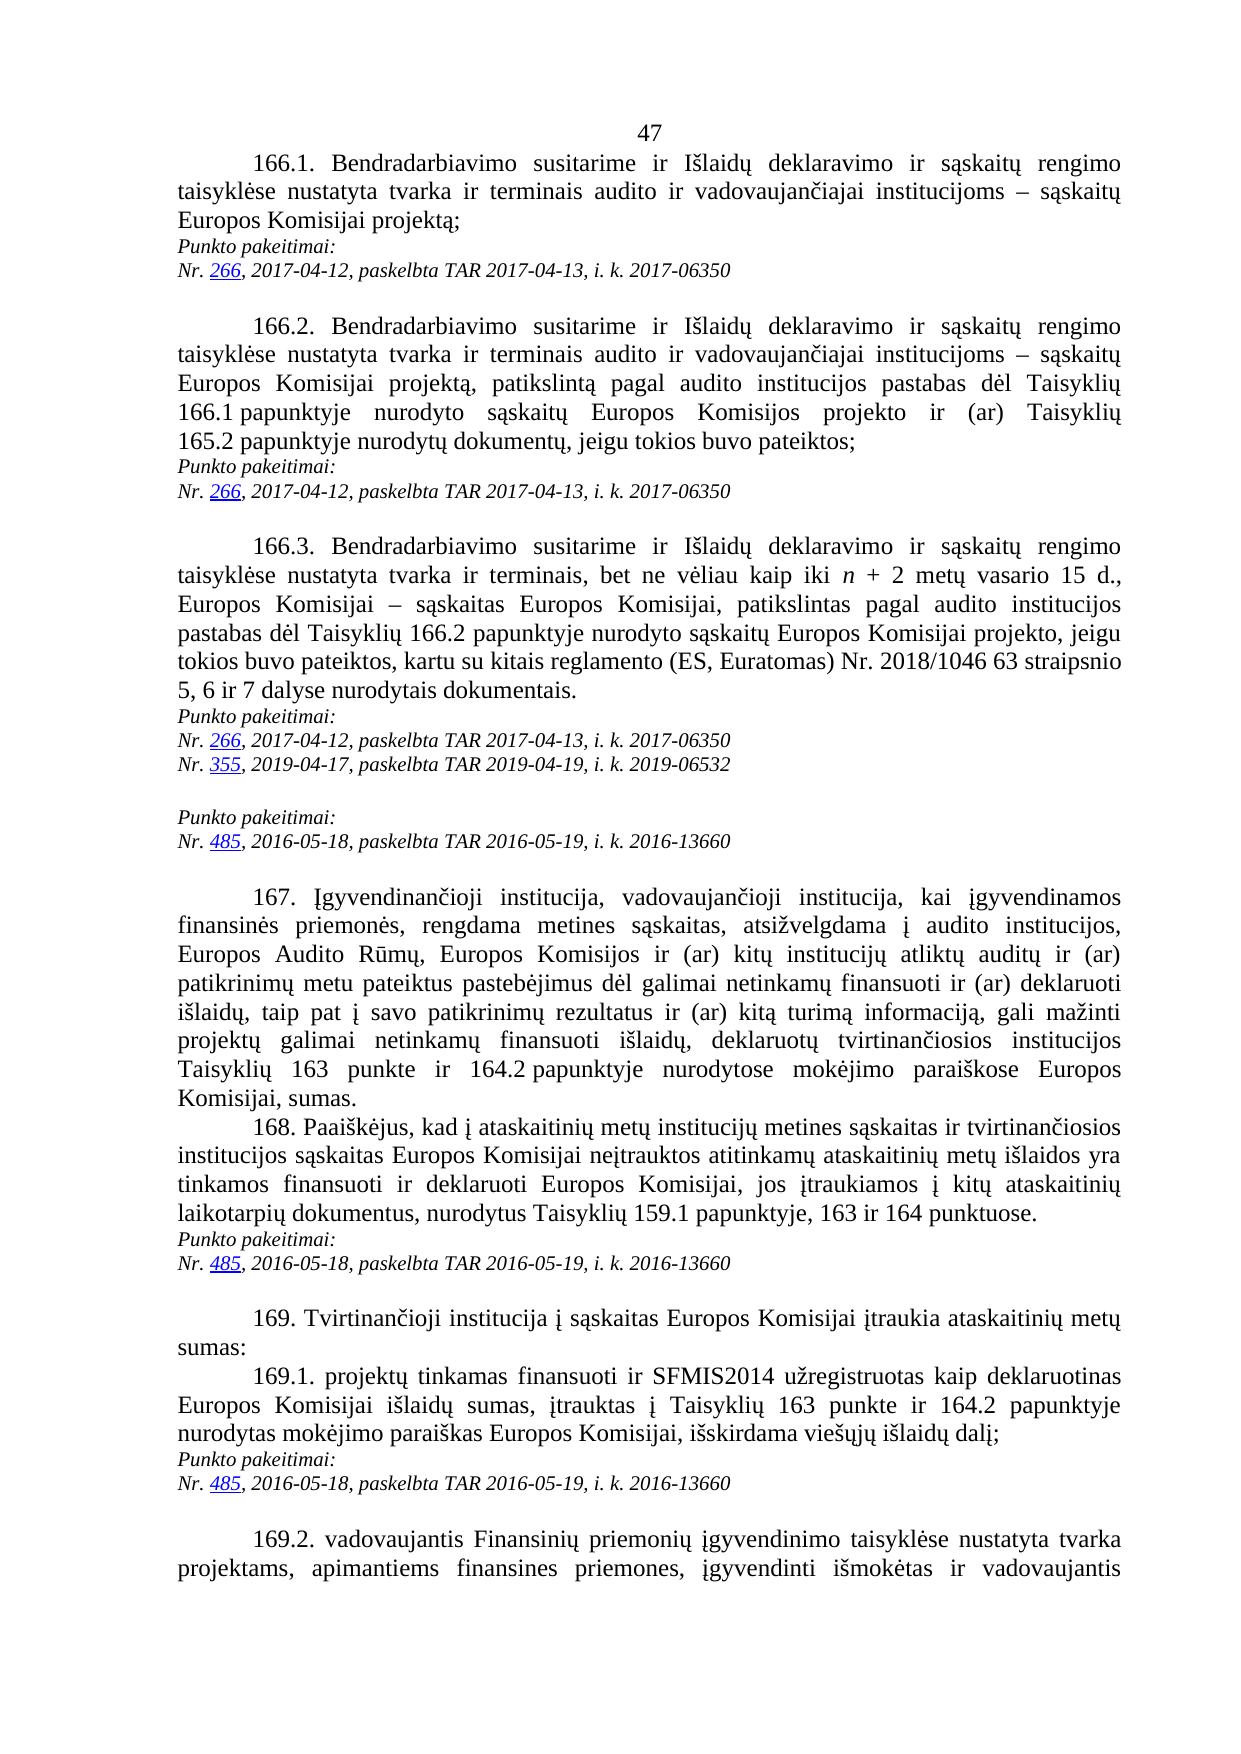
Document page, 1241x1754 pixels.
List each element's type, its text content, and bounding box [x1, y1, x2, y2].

text 169.1. projektų tinkamas finansuoti ir SFMIS2014 užregistruotas kaip deklaruotinas Europos Komisijai išlaidų sumas, įtrauktas į Taisyklių 163 punkte ir 164.2 papunktyje nurodytas mokėjimo paraiškas Europos Komisijai, išskirdama viešųjų išlaidų dalį; [177, 1361, 1122, 1447]
text 169.2. vadovaujantis Finansinių priemonių įgyvendinimo taisyklėse nustatyta tvarka projektams, apimantiems finansines priemones, įgyvendinti išmokėtas ir vadovaujantis [177, 1524, 1122, 1582]
text Nr. 266, 2017-04-12, paskelbta TAR 2017-04-13, i. k. 2017-06350 [177, 728, 1122, 752]
text Nr. 485, 2016-05-18, paskelbta TAR 2016-05-19, i. k. 2016-13660 [177, 1471, 1122, 1495]
text Punkto pakeitimai: [177, 1447, 1122, 1471]
text Nr. 266, 2017-04-12, paskelbta TAR 2017-04-13, i. k. 2017-06350 [177, 478, 1122, 503]
text 168. Paaiškėjus, kad į ataskaitinių metų institucijų metines sąskaitas ir tvirtinančiosios institucijos sąskaitas Europos Komisijai neįtrauktos atitinkamų ataskaitinių metų išlaidos yra tinkamos finansuoti ir deklaruoti Europos Komisijai, jos įtraukiamos į kitų ataskaitinių laikotarpių dokumentus, nurodytus Taisyklių 159.1 papunktyje, 163 ir 164 punktuose. [177, 1112, 1122, 1227]
text 167. Įgyvendinančioji institucija, vadovaujančioji institucija, kai įgyvendinamos finansinės priemonės, rengdama metines sąskaitas, atsižvelgdama į audito institucijos, Europos Audito Rūmų, Europos Komisijos ir (ar) kitų institucijų atliktų auditų ir (ar) patikrinimų metu pateiktus pastebėjimus dėl galimai netinkamų finansuoti ir (ar) deklaruoti išlaidų, taip pat į savo patikrinimų rezultatus ir (ar) kitą turimą informaciją, gali mažinti projektų galimai netinkamų finansuoti išlaidų, deklaruotų tvirtinančiosios institucijos Taisyklių 163 punkte ir 164.2 papunktyje nurodytose mokėjimo paraiškose Europos Komisijai, sumas. [177, 882, 1122, 1112]
text Punkto pakeitimai: [177, 1227, 1122, 1251]
text Punkto pakeitimai: [177, 454, 1122, 478]
text Nr. 266, 2017-04-12, paskelbta TAR 2017-04-13, i. k. 2017-06350 [177, 258, 1122, 282]
text 169. Tvirtinančioji institucija į sąskaitas Europos Komisijai įtraukia ataskaitinių metų sumas: [177, 1303, 1122, 1361]
text 166.2. Bendradarbiavimo susitarime ir Išlaidų deklaravimo ir sąskaitų rengimo taisyklėse nustatyta tvarka ir terminais audito ir vadovaujančiajai institucijoms – sąskaitų Europos Komisijai projektą, patikslintą pagal audito institucijos pastabas dėl Taisyklių 166.1 papunktyje nurodyto sąskaitų Europos Komisijos projekto ir (ar) Taisyklių 165.2 papunktyje nurodytų dokumentų, jeigu tokios buvo pateiktos; [177, 311, 1122, 454]
text Nr. 485, 2016-05-18, paskelbta TAR 2016-05-19, i. k. 2016-13660 [177, 1251, 1122, 1275]
text 166.3. Bendradarbiavimo susitarime ir Išlaidų deklaravimo ir sąskaitų rengimo taisyklėse nustatyta tvarka ir terminais, bet ne vėliau kaip iki n + 2 metų vasario 15 d., Europos Komisijai – sąskaitas Europos Komisijai, patikslintas pagal audito institucijos pastabas dėl Taisyklių 166.2 papunktyje nurodyto sąskaitų Europos Komisijai projekto, jeigu tokios buvo pateiktos, kartu su kitais reglamento (ES, Euratomas) Nr. 2018/1046 63 straipsnio 5, 6 ir 7 dalyse nurodytais dokumentais. [177, 531, 1122, 704]
text Punkto pakeitimai: [177, 704, 1122, 728]
text Punkto pakeitimai: [177, 805, 1122, 829]
text 166.1. Bendradarbiavimo susitarime ir Išlaidų deklaravimo ir sąskaitų rengimo taisyklėse nustatyta tvarka ir terminais audito ir vadovaujančiajai institucijoms – sąskaitų Europos Komisijai projektą; [177, 148, 1122, 234]
text Nr. 355, 2019-04-17, paskelbta TAR 2019-04-19, i. k. 2019-06532 [177, 752, 1122, 776]
text Punkto pakeitimai: [177, 234, 1122, 258]
text Nr. 485, 2016-05-18, paskelbta TAR 2016-05-19, i. k. 2016-13660 [177, 829, 1122, 853]
